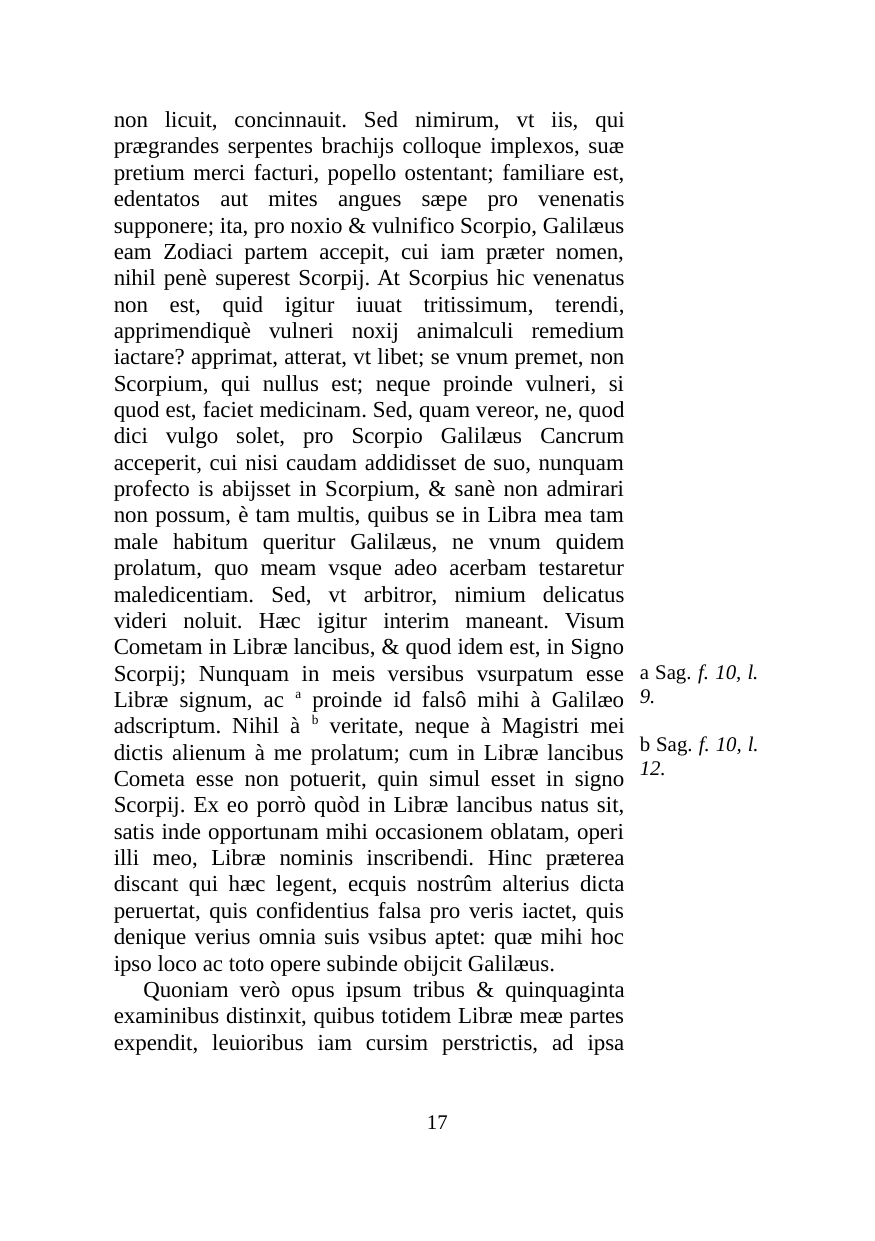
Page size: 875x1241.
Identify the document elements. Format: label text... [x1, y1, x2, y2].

table_cell [632, 976, 768, 1055]
table_cell a Sag. f. 10, l. 9. b Sag. f. 10, l. 12. [632, 106, 768, 976]
